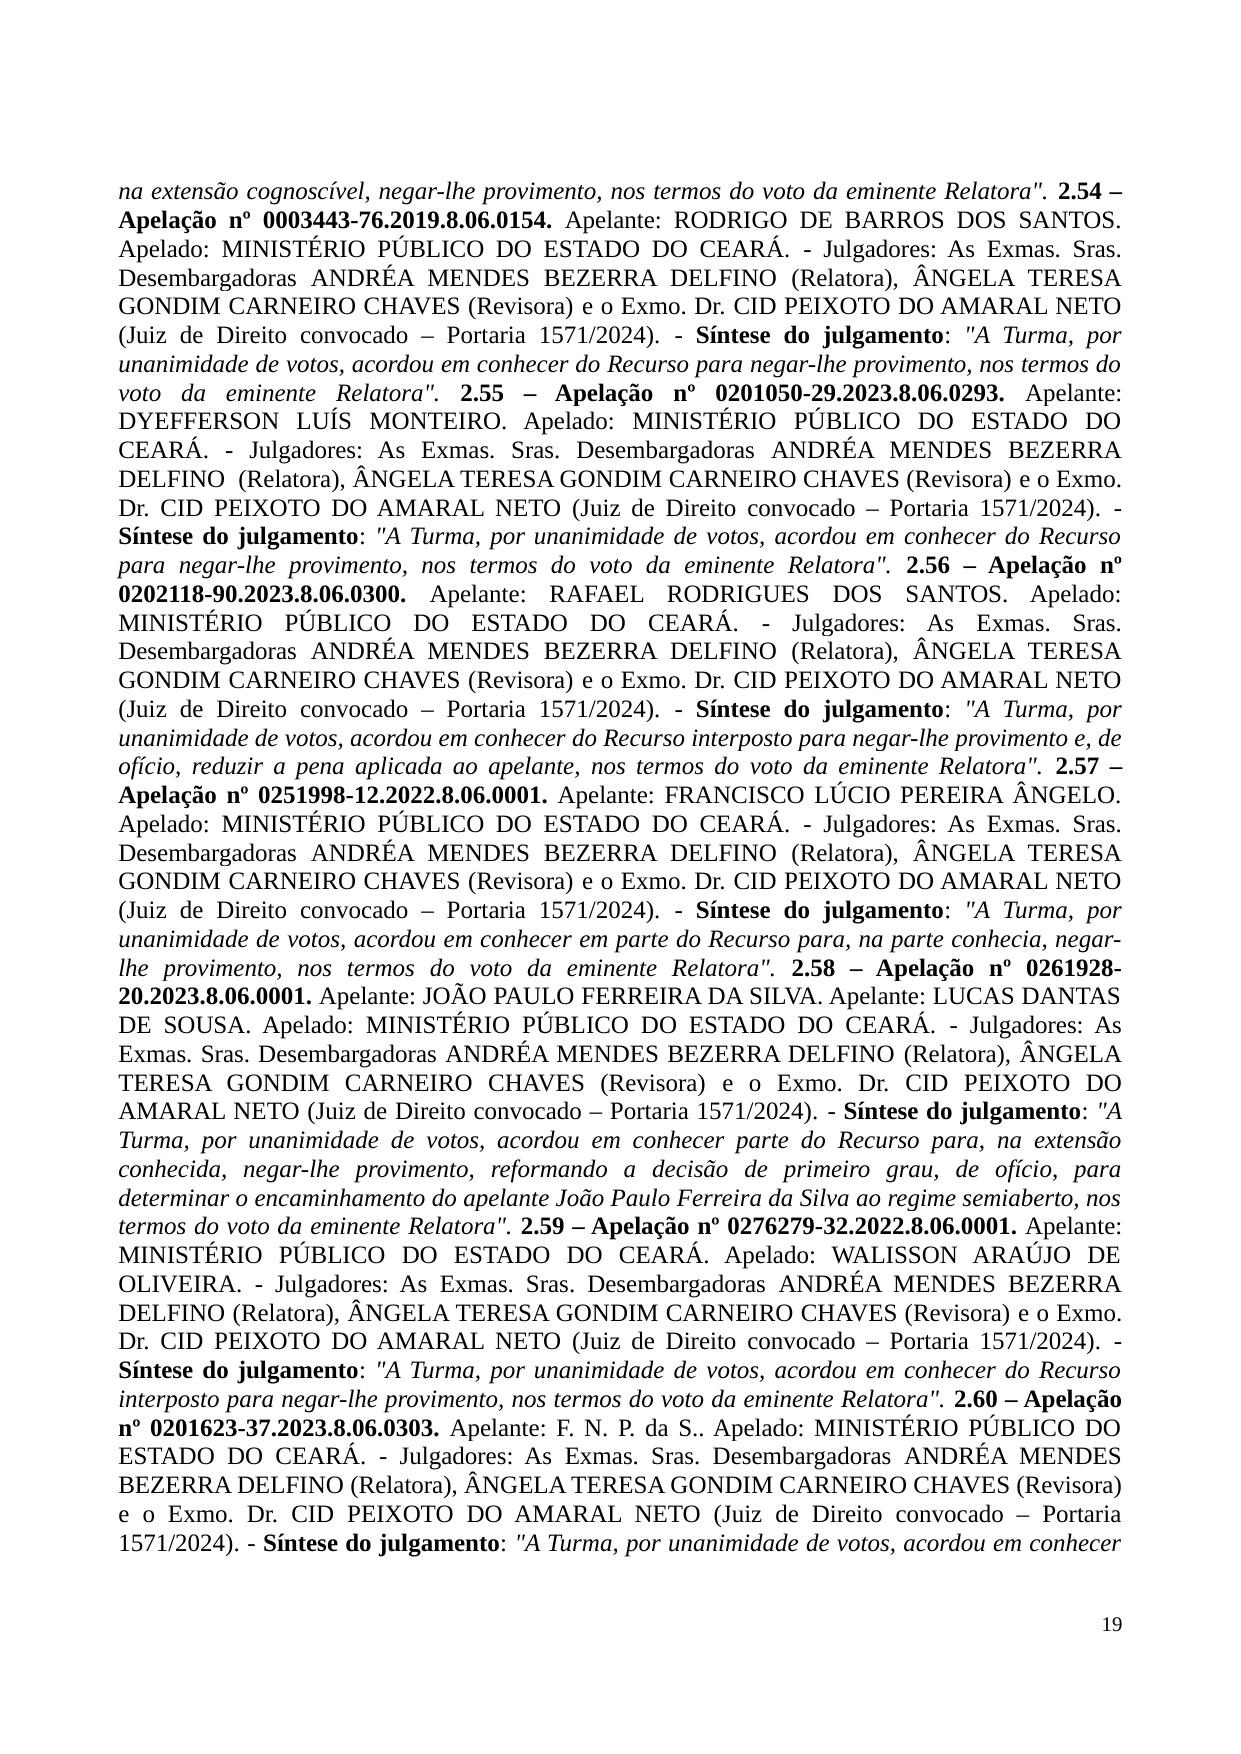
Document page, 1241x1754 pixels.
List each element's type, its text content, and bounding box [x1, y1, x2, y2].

text na extensão cognoscível, negar-lhe provimento, nos termos do voto da eminente Relatora". 2.54 – Apelação nº 0003443-76.2019.8.06.0154. Apelante: RODRIGO DE BARROS DOS SANTOS. Apelado: MINISTÉRIO PÚBLICO DO ESTADO DO CEARÁ. - Julgadores: As Exmas. Sras. Desembargadoras ANDRÉA MENDES BEZERRA DELFINO (Relatora), ÂNGELA TERESA GONDIM CARNEIRO CHAVES (Revisora) e o Exmo. Dr. CID PEIXOTO DO AMARAL NETO (Juiz de Direito convocado – Portaria 1571/2024). - Síntese do julgamento: "A Turma, por unanimidade de votos, acordou em conhecer do Recurso para negar-lhe provimento, nos termos do voto da eminente Relatora". 2.55 – Apelação nº 0201050-29.2023.8.06.0293. Apelante: DYEFFERSON LUÍS MONTEIRO. Apelado: MINISTÉRIO PÚBLICO DO ESTADO DO CEARÁ. - Julgadores: As Exmas. Sras. Desembargadoras ANDRÉA MENDES BEZERRA DELFINO (Relatora), ÂNGELA TERESA GONDIM CARNEIRO CHAVES (Revisora) e o Exmo. Dr. CID PEIXOTO DO AMARAL NETO (Juiz de Direito convocado – Portaria 1571/2024). - Síntese do julgamento: "A Turma, por unanimidade de votos, acordou em conhecer do Recurso para negar-lhe provimento, nos termos do voto da eminente Relatora". 2.56 – Apelação nº 0202118-90.2023.8.06.0300. Apelante: RAFAEL RODRIGUES DOS SANTOS. Apelado: MINISTÉRIO PÚBLICO DO ESTADO DO CEARÁ. - Julgadores: As Exmas. Sras. Desembargadoras ANDRÉA MENDES BEZERRA DELFINO (Relatora), ÂNGELA TERESA GONDIM CARNEIRO CHAVES (Revisora) e o Exmo. Dr. CID PEIXOTO DO AMARAL NETO (Juiz de Direito convocado – Portaria 1571/2024). - Síntese do julgamento: "A Turma, por unanimidade de votos, acordou em conhecer do Recurso interposto para negar-lhe provimento e, de ofício, reduzir a pena aplicada ao apelante, nos termos do voto da eminente Relatora". 2.57 – Apelação nº 0251998-12.2022.8.06.0001. Apelante: FRANCISCO LÚCIO PEREIRA ÂNGELO. Apelado: MINISTÉRIO PÚBLICO DO ESTADO DO CEARÁ. - Julgadores: As Exmas. Sras. Desembargadoras ANDRÉA MENDES BEZERRA DELFINO (Relatora), ÂNGELA TERESA GONDIM CARNEIRO CHAVES (Revisora) e o Exmo. Dr. CID PEIXOTO DO AMARAL NETO (Juiz de Direito convocado – Portaria 1571/2024). - Síntese do julgamento: "A Turma, por unanimidade de votos, acordou em conhecer em parte do Recurso para, na parte conhecia, negar-lhe provimento, nos termos do voto da eminente Relatora". 2.58 – Apelação nº 0261928-20.2023.8.06.0001. Apelante: JOÃO PAULO FERREIRA DA SILVA. Apelante: LUCAS DANTAS DE SOUSA. Apelado: MINISTÉRIO PÚBLICO DO ESTADO DO CEARÁ. - Julgadores: As Exmas. Sras. Desembargadoras ANDRÉA MENDES BEZERRA DELFINO (Relatora), ÂNGELA TERESA GONDIM CARNEIRO CHAVES (Revisora) e o Exmo. Dr. CID PEIXOTO DO AMARAL NETO (Juiz de Direito convocado – Portaria 1571/2024). - Síntese do julgamento: "A Turma, por unanimidade de votos, acordou em conhecer parte do Recurso para, na extensão conhecida, negar-lhe provimento, reformando a decisão de primeiro grau, de ofício, para determinar o encaminhamento do apelante João Paulo Ferreira da Silva ao regime semiaberto, nos termos do voto da eminente Relatora". 2.59 – Apelação nº 0276279-32.2022.8.06.0001. Apelante: MINISTÉRIO PÚBLICO DO ESTADO DO CEARÁ. Apelado: WALISSON ARAÚJO DE OLIVEIRA. - Julgadores: As Exmas. Sras. Desembargadoras ANDRÉA MENDES BEZERRA DELFINO (Relatora), ÂNGELA TERESA GONDIM CARNEIRO CHAVES (Revisora) e o Exmo. Dr. CID PEIXOTO DO AMARAL NETO (Juiz de Direito convocado – Portaria 1571/2024). - Síntese do julgamento: "A Turma, por unanimidade de votos, acordou em conhecer do Recurso interposto para negar-lhe provimento, nos termos do voto da eminente Relatora". 2.60 – Apelação nº 0201623-37.2023.8.06.0303. Apelante: F. N. P. da S.. Apelado: MINISTÉRIO PÚBLICO DO ESTADO DO CEARÁ. - Julgadores: As Exmas. Sras. Desembargadoras ANDRÉA MENDES BEZERRA DELFINO (Relatora), ÂNGELA TERESA GONDIM CARNEIRO CHAVES (Revisora) e o Exmo. Dr. CID PEIXOTO DO AMARAL NETO (Juiz de Direito convocado – Portaria 1571/2024). - Síntese do julgamento: "A Turma, por unanimidade de votos, acordou em conhecer [118, 176, 1122, 1556]
